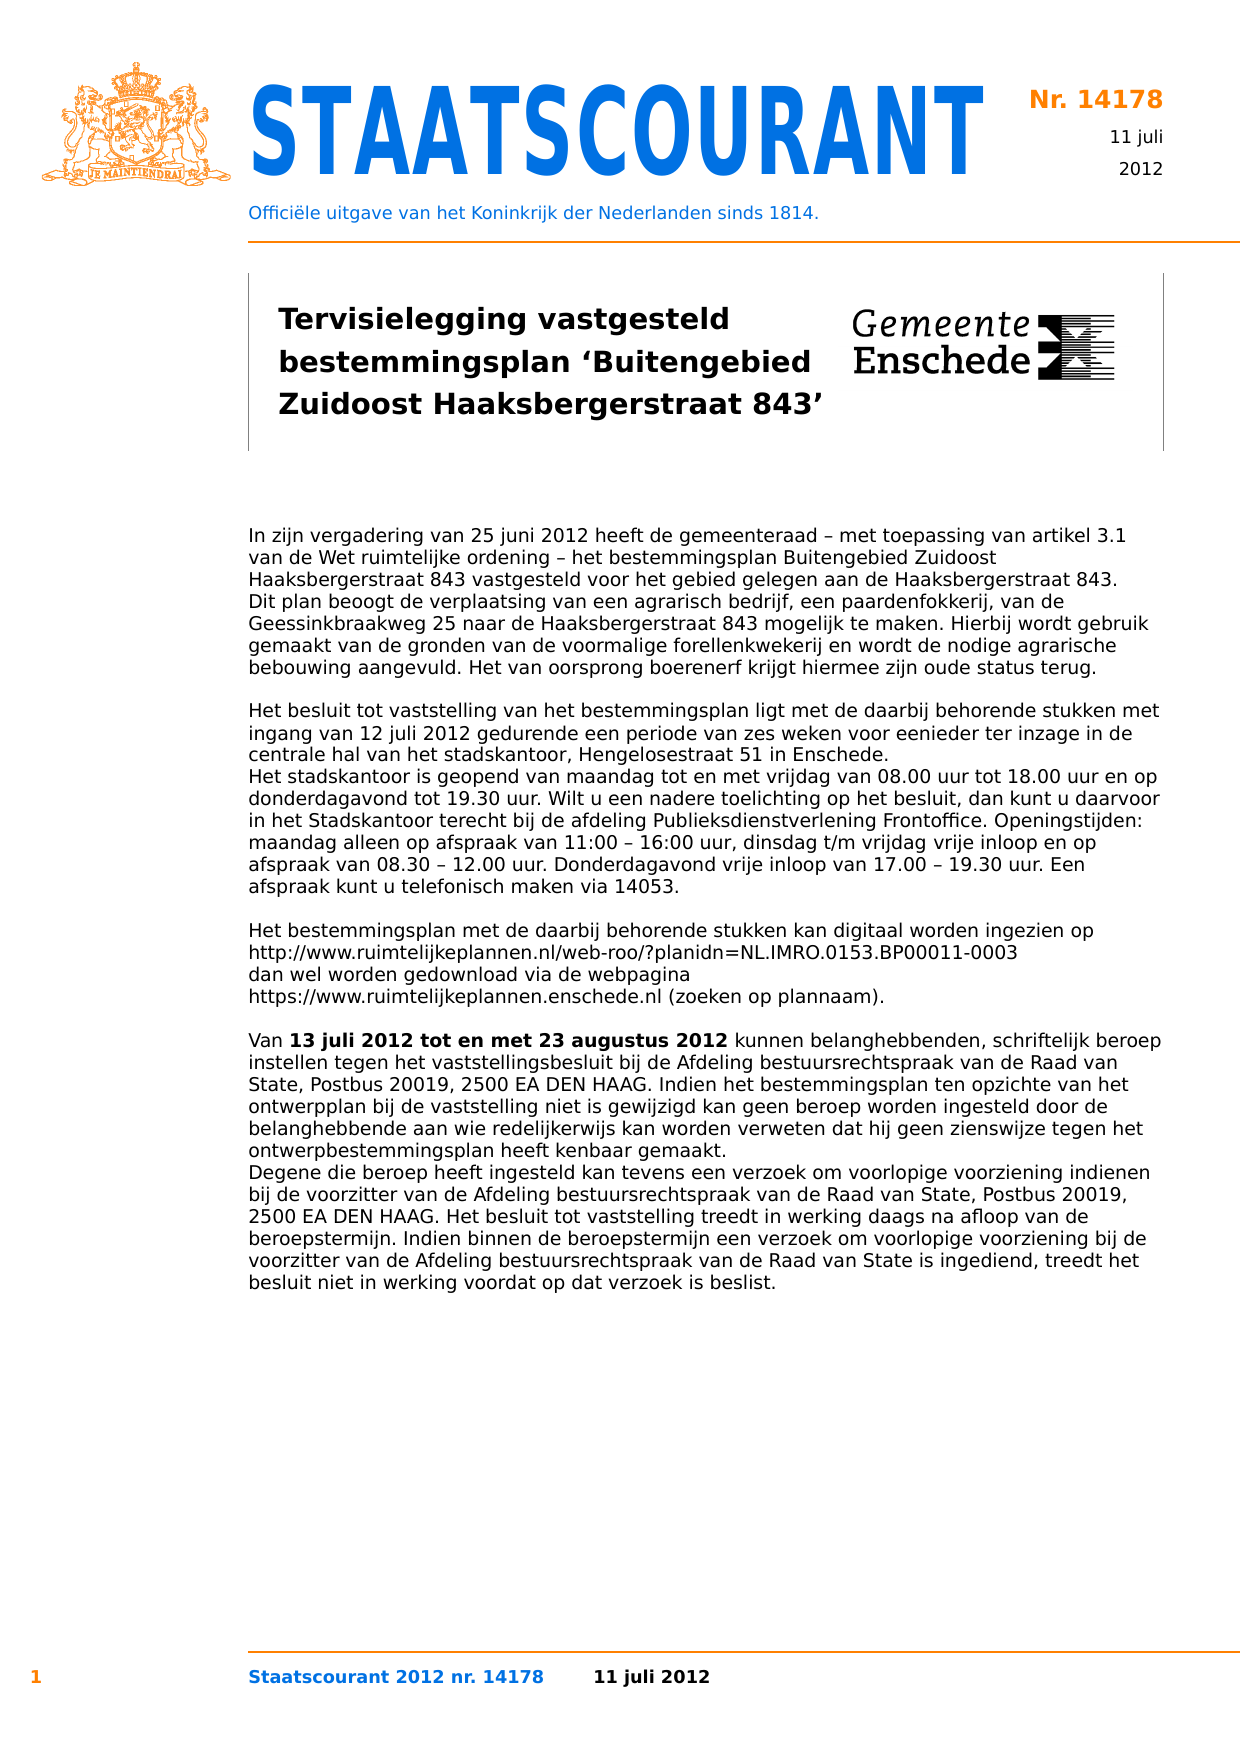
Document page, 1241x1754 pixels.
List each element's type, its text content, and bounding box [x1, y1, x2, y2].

text https://www.ruimtelijkeplannen.enschede.nl (zoeken op plannaam). [248, 986, 1163, 1008]
table_cell Officiële uitgave van het Koninkrijk der Nederlanden sinds 1814. [248, 203, 1240, 241]
table_header Nr. 14178 [998, 62, 1240, 121]
text dan wel worden gedownload via de webpagina [248, 964, 1163, 986]
table_cell 11 juli [998, 121, 1240, 153]
text Dit plan beoogt de verplaatsing van een agrarisch bedrijf, een paardenfokkerij, van de Geessinkbraakweg 25 naar de Haaksbergerstraat 843 mogelijk te maken. Hierbij wordt gebruik gemaakt van de gronden van de voormalige forellenkwekerij en wordt de nodige agrarische bebouwing aangevuld. Het van oorsprong boerenerf krijgt hiermee zijn oude status terug. [248, 591, 1163, 678]
text Degene die beroep heeft ingesteld kan tevens een verzoek om voorlopige voorziening indienen bij de voorzitter van de Afdeling bestuursrechtspraak van de Raad van State, Postbus 20019, 2500 EA DEN HAAG. Het besluit tot vaststelling treedt in werking daags na afloop van de beroepstermijn. Indien binnen de beroepstermijn een verzoek om voorlopige voorziening bij de voorzitter van de Afdeling bestuursrechtspraak van de Raad van State is ingediend, treedt het besluit niet in werking voordat op dat verzoek is beslist. [248, 1162, 1163, 1294]
text Het stadskantoor is geopend van maandag tot en met vrijdag van 08.00 uur tot 18.00 uur en op donderdagavond tot 19.30 uur. Wilt u een nadere toelichting op het besluit, dan kunt u daarvoor in het Stadskantoor terecht bij de afdeling Publieksdienstverlening Frontoffice. Openingstijden: maandag alleen op afspraak van 11:00 – 16:00 uur, dinsdag t/m vrijdag vrije inloop en op afspraak van 08.30 – 12.00 uur. Donderdagavond vrije inloop van 17.00 – 19.30 uur. Een afspraak kunt u telefonisch maken via 14053. [248, 766, 1163, 898]
text In zijn vergadering van 25 juni 2012 heeft de gemeenteraad – met toepassing van artikel 3.1 van de Wet ruimtelijke ordening – het bestemmingsplan Buitengebied Zuidoost Haaksbergerstraat 843 vastgesteld voor het gebied gelegen aan de Haaksbergerstraat 843. [248, 525, 1163, 591]
subtitle Tervisielegging vastgesteld bestemmingsplan ‘Buitengebied Zuidoost Haaksbergerstraat 843’ [249, 273, 1163, 451]
text Het bestemmingsplan met de daarbij behorende stukken kan digitaal worden ingezien op http://www.ruimtelijkeplannen.nl/web-roo/?planidn=NL.IMRO.0153.BP00011-0003 [248, 920, 1163, 964]
table_cell 2012 [998, 153, 1240, 203]
text Het besluit tot vaststelling van het bestemmingsplan ligt met de daarbij behorende stukken met ingang van 12 juli 2012 gedurende een periode van zes weken voor eenieder ter inzage in de centrale hal van het stadskantoor, Hengelosestraat 51 in Enschede. [248, 700, 1163, 766]
table_header [25, 62, 248, 241]
text Van 13 juli 2012 tot en met 23 augustus 2012 kunnen belanghebbenden, schriftelijk beroep instellen tegen het vaststellingsbesluit bij de Afdeling bestuursrechtspraak van de Raad van State, Postbus 20019, 2500 EA DEN HAAG. Indien het bestemmingsplan ten opzichte van het ontwerpplan bij de vaststelling niet is gewijzigd kan geen beroep worden ingesteld door de belanghebbende aan wie redelijkerwijs kan worden verweten dat hij geen zienswijze tegen het ontwerpbestemmingsplan heeft kenbaar gemaakt. [248, 1030, 1163, 1162]
picture [41, 62, 231, 186]
picture [838, 302, 1134, 391]
table_header STAATSCOURANT [248, 62, 998, 203]
